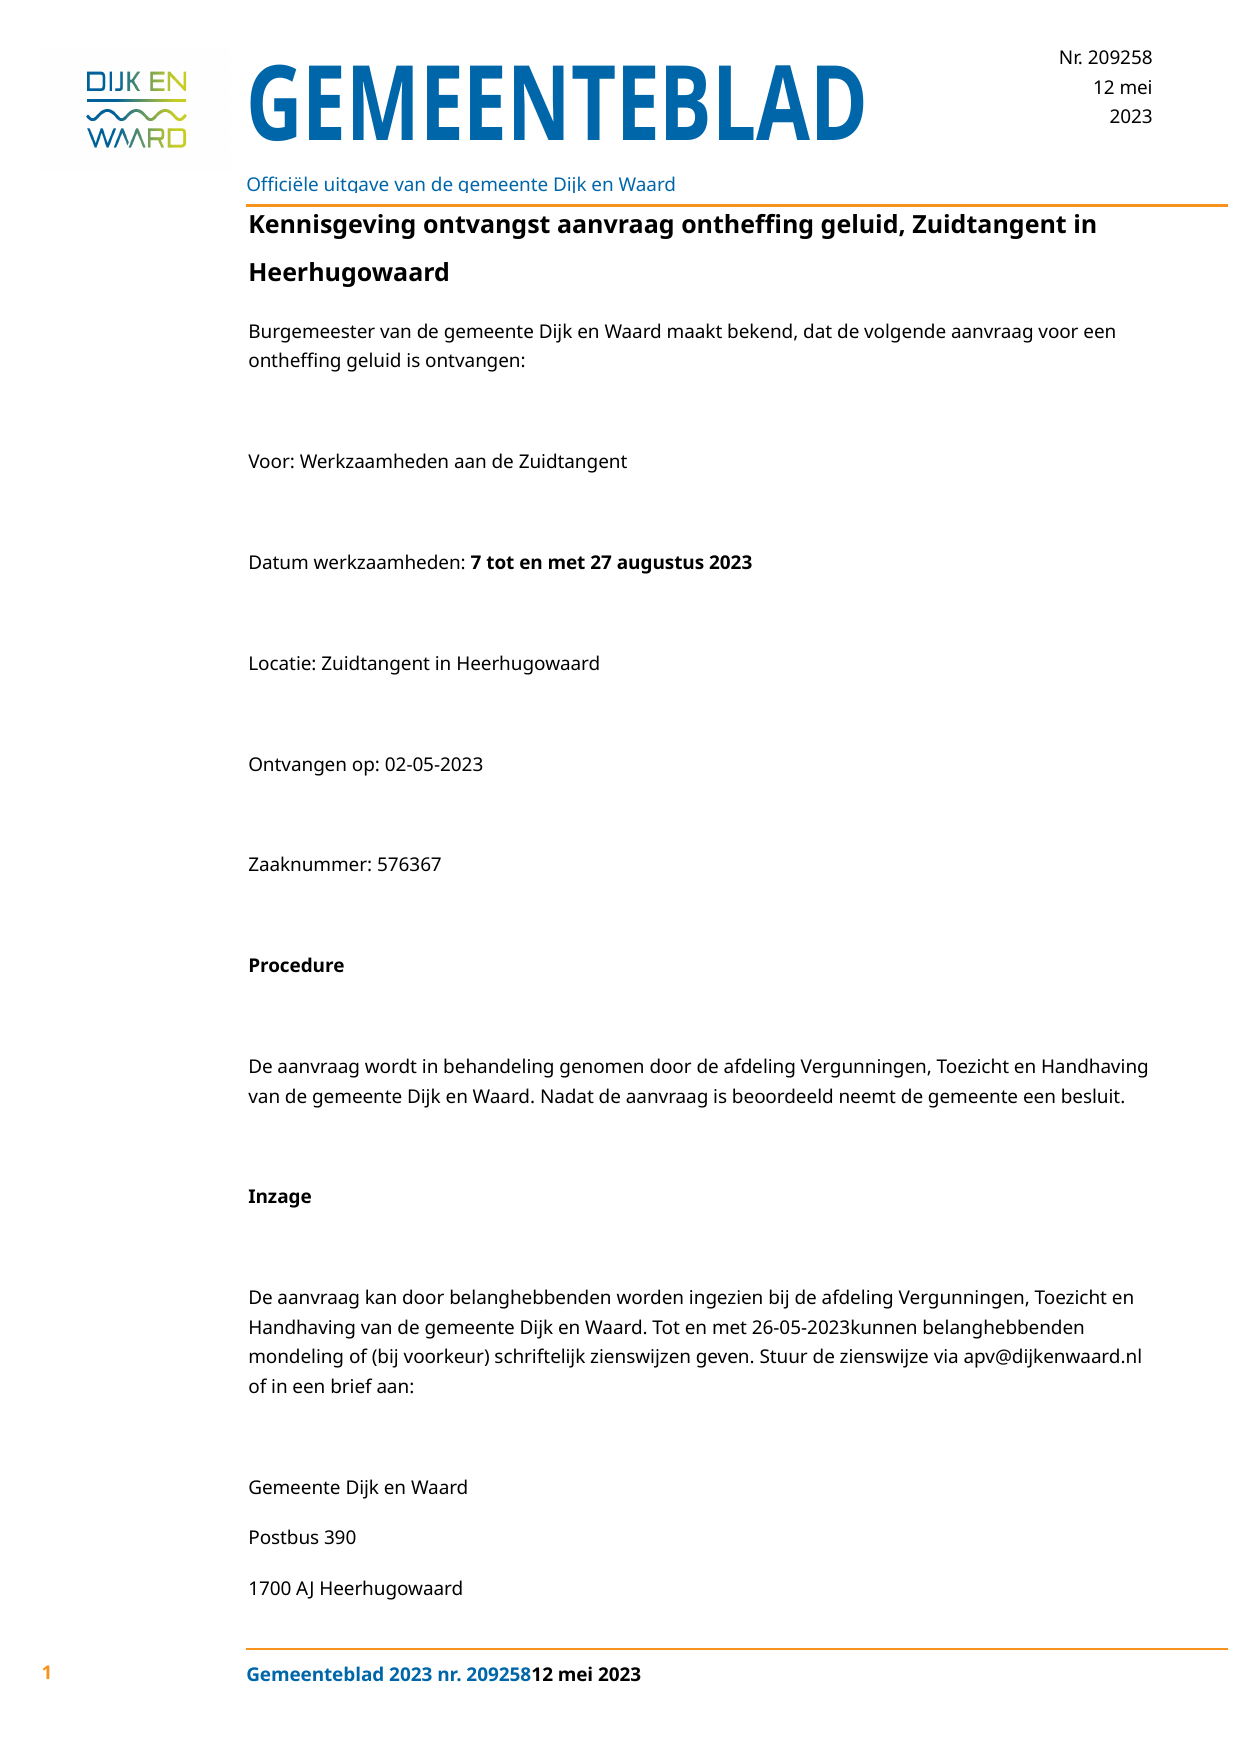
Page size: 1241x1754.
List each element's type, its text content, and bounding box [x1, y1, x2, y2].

picture [41, 47, 231, 172]
text Zaaknummer: 576367 [248, 852, 1152, 877]
text Ontvangen op: 02-05-2023 [248, 751, 1152, 777]
text De aanvraag kan door belanghebbenden worden ingezien bij de afdeling Vergunningen, Toezicht en Handhaving van de gemeente Dijk en Waard. Tot en met 26-05-2023kunnen belanghebbenden mondeling of (bij voorkeur) schriftelijk zienswijzen geven. Stuur de zienswijze via apv@dijkenwaard.nl of in een brief aan: [248, 1284, 1152, 1399]
text Burgemeester van de gemeente Dijk en Waard maakt bekend, dat de volgende aanvraag voor een ontheffing geluid is ontvangen: [248, 318, 1152, 373]
text Procedure [248, 952, 1152, 978]
text Inzage [248, 1184, 1152, 1209]
text 1700 AJ Heerhugowaard [248, 1575, 1152, 1601]
text Gemeente Dijk en Waard [248, 1474, 1152, 1500]
text Datum werkzaamheden: 7 tot en met 27 augustus 2023 [248, 549, 1152, 575]
text Locatie: Zuidtangent in Heerhugowaard [248, 650, 1152, 676]
text Voor: Werkzaamheden aan de Zuidtangent [248, 448, 1152, 474]
text Kennisgeving ontvangst aanvraag ontheffing geluid, Zuidtangent in Heerhugowaard [248, 207, 1152, 288]
text Postbus 390 [248, 1524, 1152, 1550]
text De aanvraag wordt in behandeling genomen door de afdeling Vergunningen, Toezicht en Handhaving van de gemeente Dijk en Waard. Nadat de aanvraag is beoordeeld neemt de gemeente een besluit. [248, 1053, 1152, 1109]
